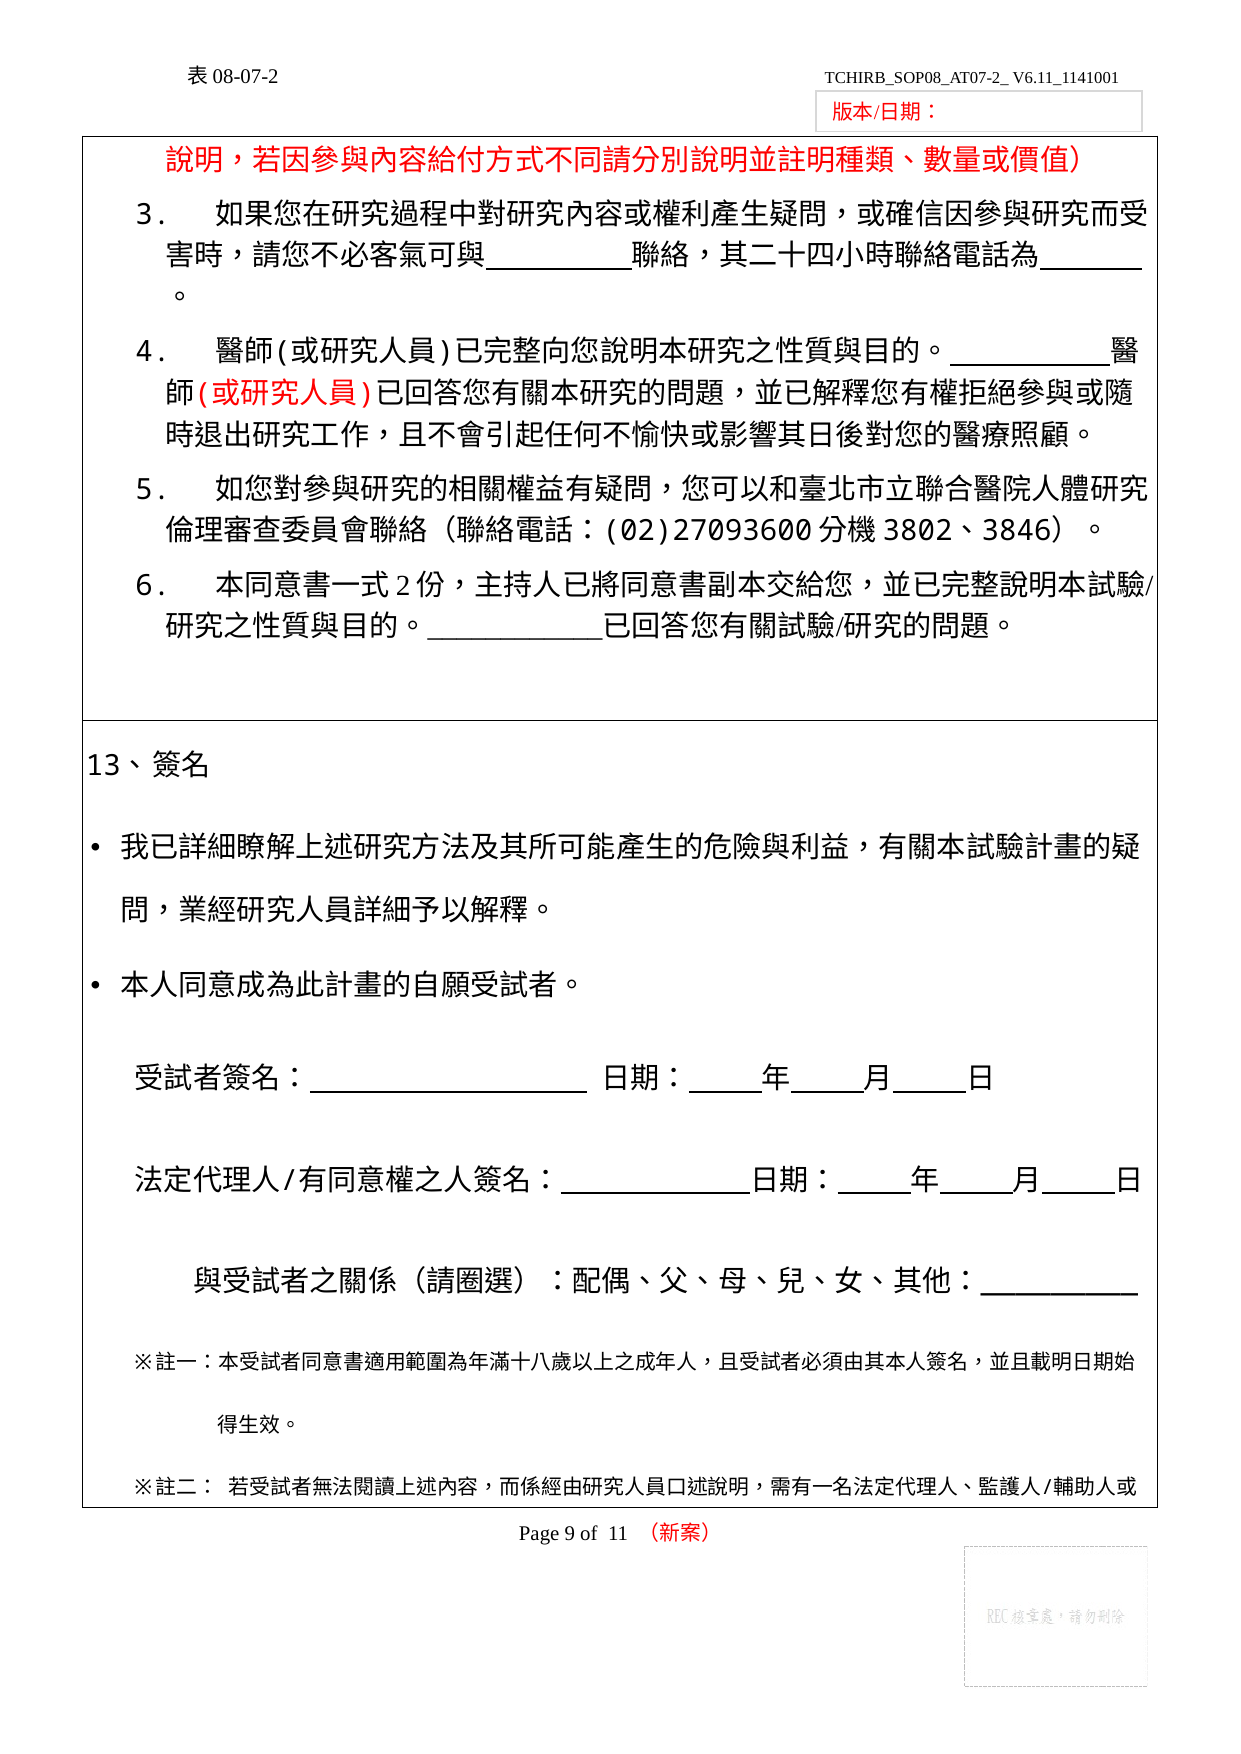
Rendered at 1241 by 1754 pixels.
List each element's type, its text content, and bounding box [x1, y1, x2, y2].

table_cell 說明，若因參與內容給付方式不同請分別說明並註明種類、數量或價值） 如果您在研究過程中對研究內容或權利產生疑問，或確信因參與研究而受害時，請您不必客氣可與 聯絡，其二十四小時聯絡電話為 。 醫師(或研究人員)已完整向您說明本研究之性質與目的。 醫師(或研究人員)已回答您有關本研究的問題，並已解釋您有權拒絕參與或隨時退出研究工作，且不會引起任何不愉快或影響其日後對您的醫療照顧。 如您對參與研究的相關權益有疑問，您可以和臺北市立聯合醫院人體研究倫理審查委員會聯絡（聯絡電話：(02)27093600分機3802、3846）。 本同意書一式2份，主持人已將同意書副本交給您，並已完整說明本試驗/研究之性質與目的。____________已回答您有關試驗/研究的問題。 [83, 137, 1157, 720]
table_cell 簽名 我已詳細瞭解上述研究方法及其所可能產生的危險與利益，有關本試驗計畫的疑問，業經研究人員詳細予以解釋。 本人同意成為此計畫的自願受試者。 受試者簽名： 日期： 年 月 日 法定代理人/有同意權之人簽名： 日期： 年 月 日 與受試者之關係（請圈選）：配偶、父、母、兒、女、其他：_________ ※註一：本受試者同意書適用範圍為年滿十八歲以上之成年人，且受試者必須由其本人簽名，並且載明日期始得生效。 ※註二： 若受試者無法閱讀上述內容，而係經由研究人員口述說明，需有一名法定代理人、監護人/輔助人或 [83, 721, 1157, 1507]
